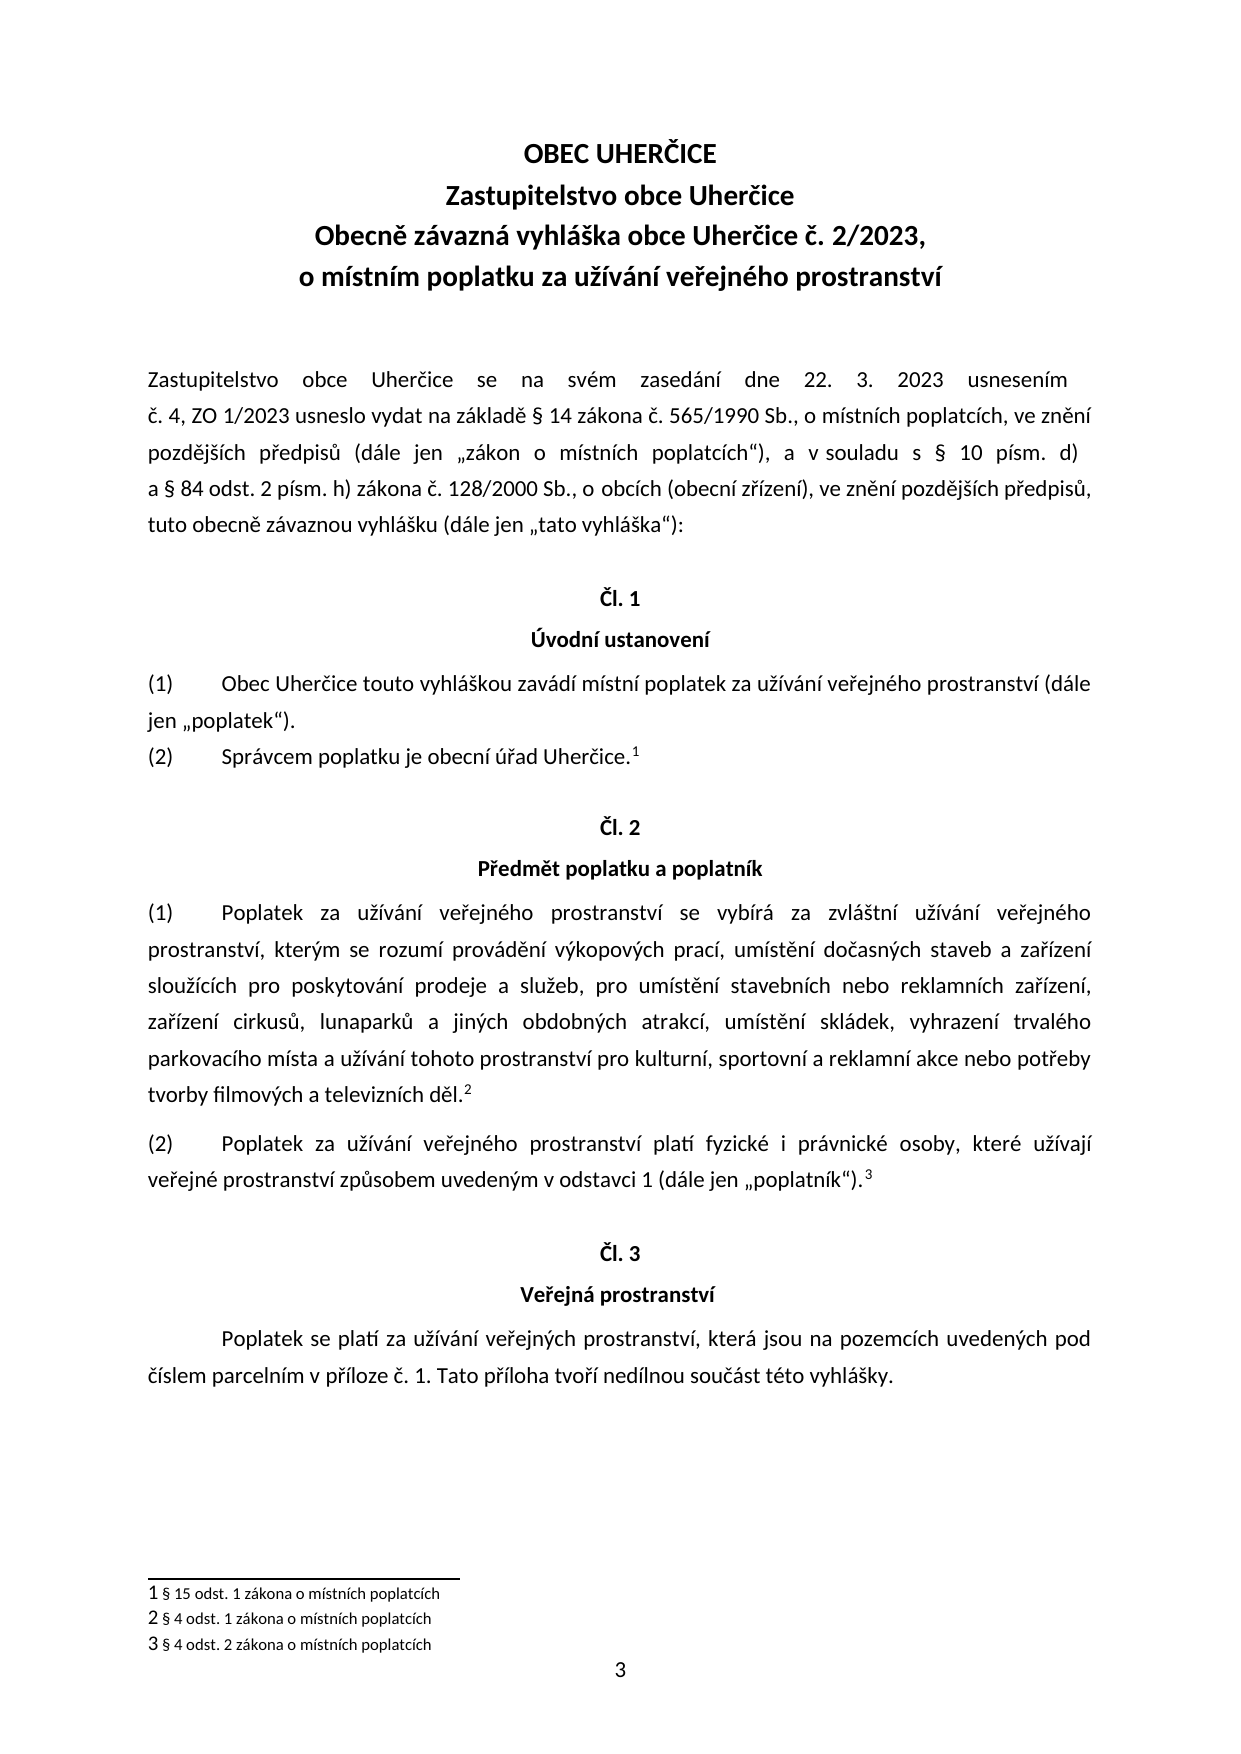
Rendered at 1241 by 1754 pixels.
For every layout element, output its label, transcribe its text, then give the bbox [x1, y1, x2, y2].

subtitle Zastupitelstvo obce Uherčice [148, 177, 1093, 212]
text Veřejná prostranství [148, 1280, 1093, 1308]
list § 4 odst. 2 zákona o místních poplatcích [148, 1630, 1093, 1655]
subtitle o místním poplatku za užívání veřejného prostranství [148, 258, 1093, 294]
text Poplatek se platí za užívání veřejných prostranství, která jsou na pozemcích uvedených pod číslem parcelním v příloze č. 1. Tato příloha tvoří nedílnou součást této vyhlášky. [148, 1324, 1093, 1389]
text Předmět poplatku a poplatník [148, 854, 1093, 882]
text Čl. 2 [148, 813, 1093, 841]
subtitle Obecně závazná vyhláška obce Uherčice č. 2/2023, [148, 217, 1093, 253]
list § 15 odst. 1 zákona o místních poplatcích [148, 1579, 1093, 1604]
text Zastupitelstvo obce Uherčice se na svém zasedání dne 22. 3. 2023 usnesením č. 4, ZO 1/2023 usneslo vydat na základě § 14 zákona č. 565/1990 Sb., o místních poplatcích, ve znění pozdějších předpisů (dále jen „zákon o místních poplatcích“), a v souladu s § 10 písm. d) a § 84 odst. 2 písm. h) zákona č. 128/2000 Sb., o obcích (obecní zřízení), ve znění pozdějších předpisů, tuto obecně závaznou vyhlášku (dále jen „tato vyhláška“): [148, 365, 1093, 538]
list Poplatek za užívání veřejného prostranství se vybírá za zvláštní užívání veřejného prostranství, kterým se rozumí provádění výkopových prací, umístění dočasných staveb a zařízení sloužících pro poskytování prodeje a služeb, pro umístění stavebních nebo reklamních zařízení, zařízení cirkusů, lunaparků a jiných obdobných atrakcí, umístění skládek, vyhrazení trvalého parkovacího místa a užívání tohoto prostranství pro kulturní, sportovní a reklamní akce nebo potřeby tvorby filmových a televizních děl. [148, 898, 1093, 1108]
list Obec Uherčice touto vyhláškou zavádí místní poplatek za užívání veřejného prostranství (dále jen „poplatek“). [148, 669, 1093, 734]
list § 4 odst. 1 zákona o místních poplatcích [148, 1604, 1093, 1630]
text Čl. 3 [148, 1239, 1093, 1267]
subtitle OBEC UHERČICE [148, 136, 1093, 171]
list Poplatek za užívání veřejného prostranství platí fyzické i právnické osoby, které užívají veřejné prostranství způsobem uvedeným v odstavci 1 (dále jen „poplatník“). [148, 1129, 1093, 1193]
text Úvodní ustanovení [148, 625, 1093, 653]
list Správcem poplatku je obecní úřad Uherčice. [148, 742, 1093, 770]
text Čl. 1 [148, 584, 1093, 612]
